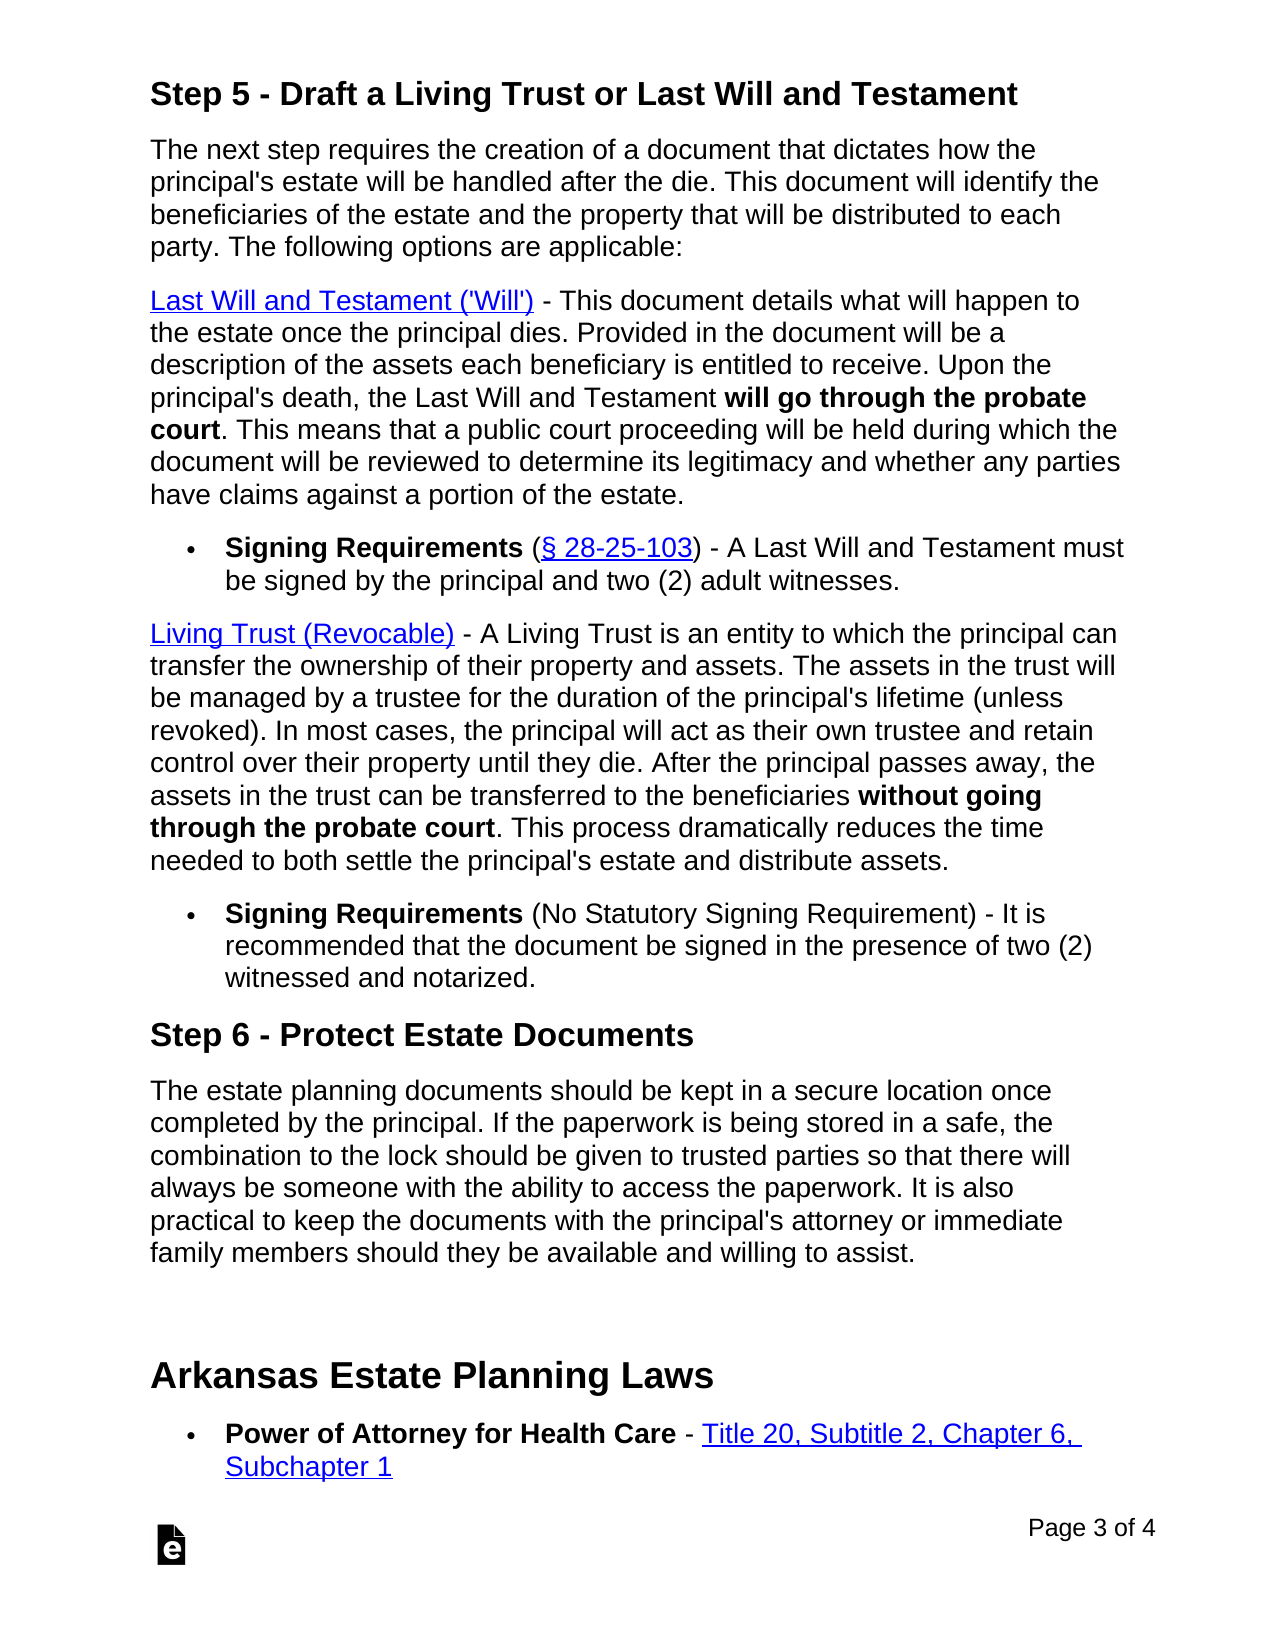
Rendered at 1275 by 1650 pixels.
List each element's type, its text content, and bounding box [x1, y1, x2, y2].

subtitle Arkansas Estate Planning Laws [150, 1353, 1125, 1396]
text The next step requires the creation of a document that dictates how the principal's estate will be handled after the die. This document will identify the beneficiaries of the estate and the property that will be distributed to each party. The following options are applicable: [150, 133, 1125, 263]
list Power of Attorney for Health Care - Title 20, Subtitle 2, Chapter 6, Subchapter 1 [187, 1417, 1125, 1482]
text Last Will and Testament ('Will') - This document details what will happen to the estate once the principal dies. Provided in the document will be a description of the assets each beneficiary is entitled to receive. Upon the principal's death, the Last Will and Testament will go through the probate court. This means that a public court proceeding will be held during which the document will be reviewed to determine its legitimacy and whether any parties have claims against a portion of the estate. [150, 283, 1125, 510]
list Signing Requirements (No Statutory Signing Requirement) - It is recommended that the document be signed in the presence of two (2) witnessed and notarized. [187, 897, 1125, 994]
text Living Trust (Revocable) - A Living Trust is an entity to which the principal can transfer the ownership of their property and assets. The assets in the trust will be managed by a trustee for the duration of the principal's lifetime (unless revoked). In most cases, the principal will act as their own trustee and retain control over their property until they die. After the principal passes away, the assets in the trust can be transferred to the beneficiaries without going through the probate court. This process dramatically reduces the time needed to both settle the principal's estate and distribute assets. [150, 617, 1125, 876]
text The estate planning documents should be kept in a secure location once completed by the principal. If the paperwork is being stored in a safe, the combination to the lock should be given to trusted parties so that there will always be someone with the ability to access the paperwork. It is also practical to keep the documents with the principal's attorney or immediate family members should they be available and willing to assist. [150, 1074, 1125, 1268]
subtitle Step 5 - Draft a Living Trust or Last Will and Testament [150, 74, 1125, 112]
list Signing Requirements (§ 28-25-103) - A Last Will and Testament must be signed by the principal and two (2) adult witnesses. [187, 531, 1125, 596]
subtitle Step 6 - Protect Estate Documents [150, 1015, 1125, 1053]
